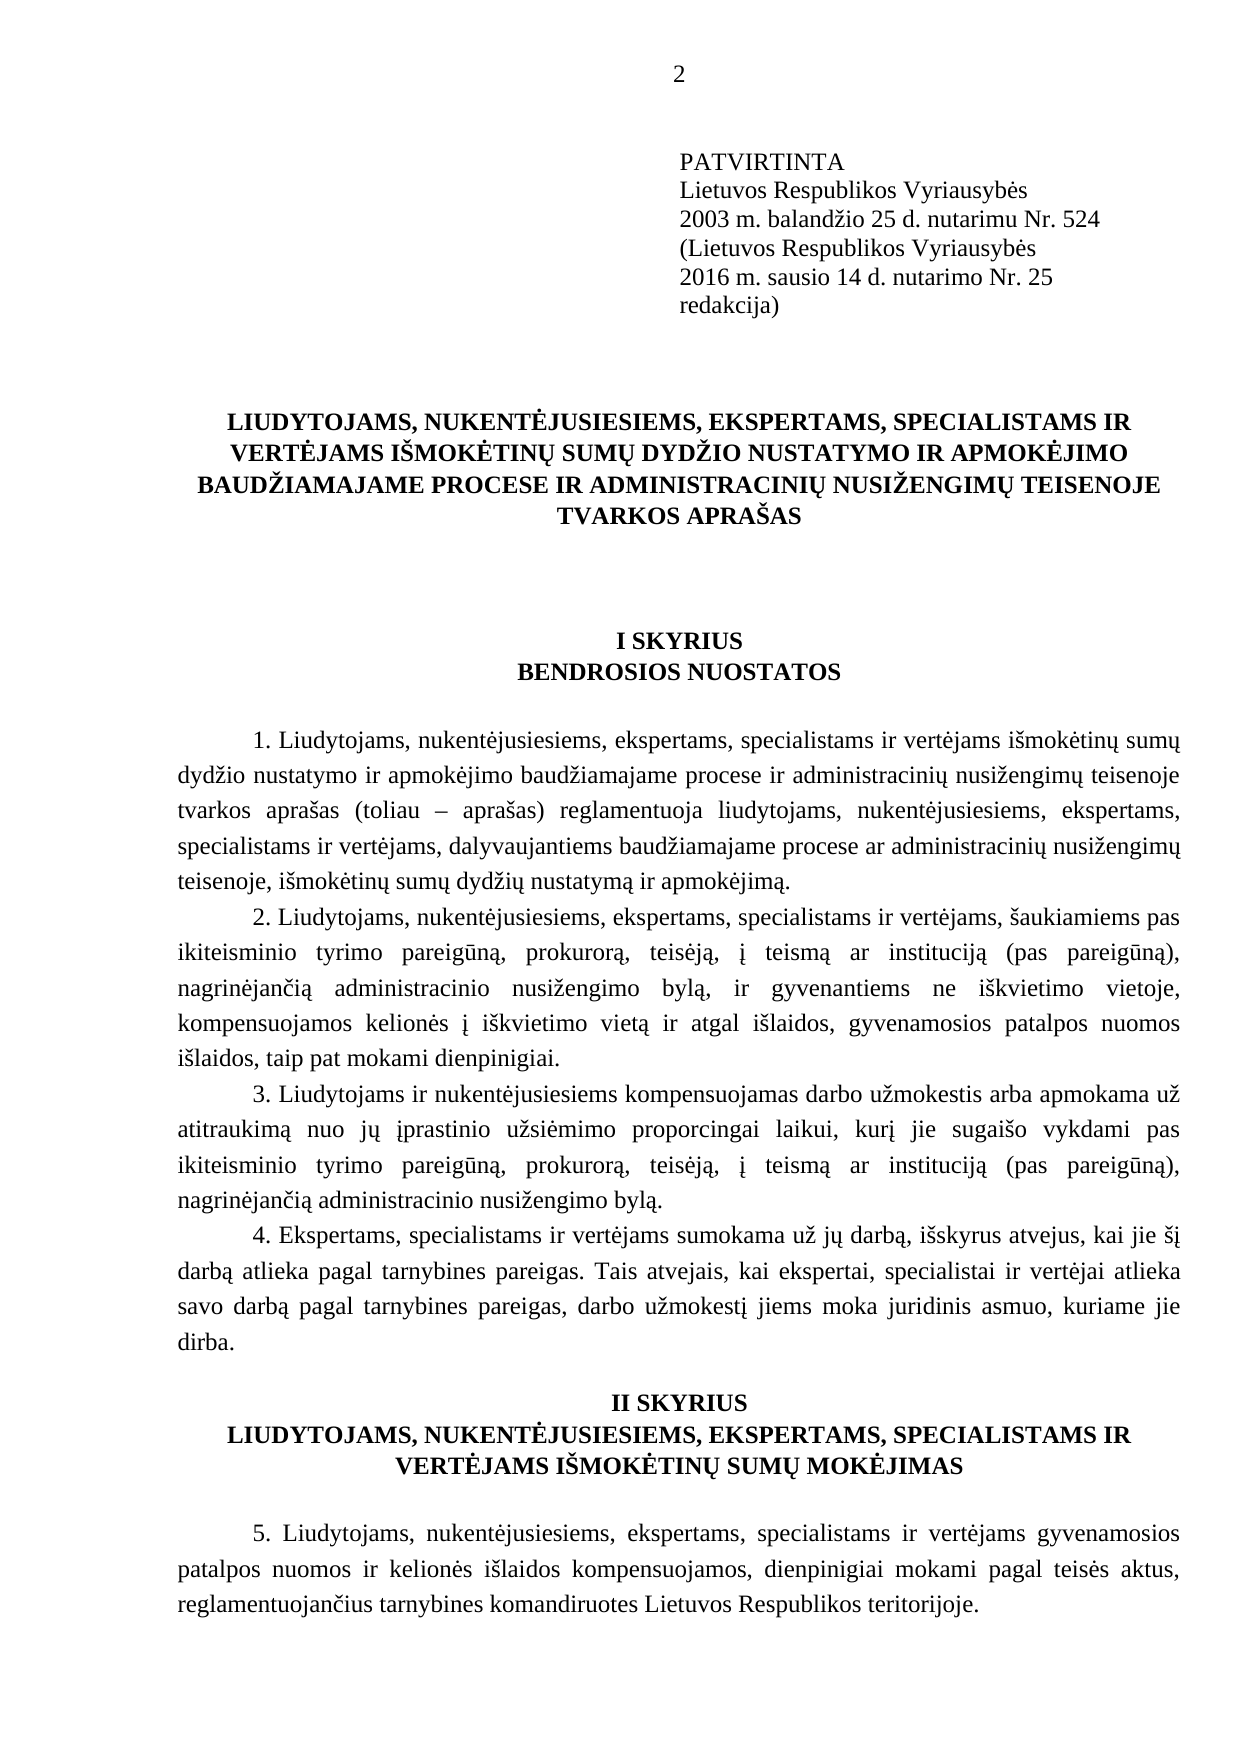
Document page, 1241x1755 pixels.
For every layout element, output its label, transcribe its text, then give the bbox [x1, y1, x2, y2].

text PATVIRTINTA Lietuvos Respublikos Vyriausybės 2003 m. balandžio 25 d. nutarimu Nr. 524 (Lietuvos Respublikos Vyriausybės 2016 m. sausio 14 d. nutarimo Nr. 25 redakcija) [679, 147, 1181, 319]
text 5. Liudytojams, nukentėjusiesiems, ekspertams, specialistams ir vertėjams gyvenamosios patalpos nuomos ir kelionės išlaidos kompensuojamos, dienpinigiai mokami pagal teisės aktus, reglamentuojančius tarnybines komandiruotes Lietuvos Respublikos teritorijoje. [177, 1512, 1181, 1618]
text LIUDYTOJAMS, NUKENTĖJUSIESIEMS, EKSPERTAMS, SPECIALISTAMS IR VERTĖJAMS IŠMOKĖTINŲ SUMŲ DYDŽIO NUSTATYMO IR APMOKĖJIMO BAUDŽIAMAJAME PROCESE IR ADMINISTRACINIŲ NUSIŽENGIMŲ TEISENOJE TVARKOS APRAŠAS [177, 406, 1181, 531]
text LIUDYTOJAMS, NUKENTĖJUSIESIEMS, EKSPERTAMS, SPECIALISTAMS IR VERTĖJAMS IŠMOKĖTINŲ SUMŲ MOKĖJIMAS [177, 1418, 1181, 1481]
text 1. Liudytojams, nukentėjusiesiems, ekspertams, specialistams ir vertėjams išmokėtinų sumų dydžio nustatymo ir apmokėjimo baudžiamajame procese ir administracinių nusižengimų teisenoje tvarkos aprašas (toliau – aprašas) reglamentuoja liudytojams, nukentėjusiesiems, ekspertams, specialistams ir vertėjams, dalyvaujantiems baudžiamajame procese ar administracinių nusižengimų teisenoje, išmokėtinų sumų dydžių nustatymą ir apmokėjimą. [177, 718, 1181, 895]
text I SKYRIUS [177, 624, 1181, 656]
text 3. Liudytojams ir nukentėjusiesiems kompensuojamas darbo užmokestis arba apmokama už atitraukimą nuo jų įprastinio užsiėmimo proporcingai laikui, kurį jie sugaišo vykdami pas ikiteisminio tyrimo pareigūną, prokurorą, teisėją, į teismą ar instituciją (pas pareigūną), nagrinėjančią administracinio nusižengimo bylą. [177, 1072, 1181, 1214]
text 4. Ekspertams, specialistams ir vertėjams sumokama už jų darbą, išskyrus atvejus, kai jie šį darbą atlieka pagal tarnybines pareigas. Tais atvejais, kai ekspertai, specialistai ir vertėjai atlieka savo darbą pagal tarnybines pareigas, darbo užmokestį jiems moka juridinis asmuo, kuriame jie dirba. [177, 1214, 1181, 1356]
text II SKYRIUS [177, 1387, 1181, 1418]
text BENDROSIOS NUOSTATOS [177, 656, 1181, 687]
text 2. Liudytojams, nukentėjusiesiems, ekspertams, specialistams ir vertėjams, šaukiamiems pas ikiteisminio tyrimo pareigūną, prokurorą, teisėją, į teismą ar instituciją (pas pareigūną), nagrinėjančią administracinio nusižengimo bylą, ir gyvenantiems ne iškvietimo vietoje, kompensuojamos kelionės į iškvietimo vietą ir atgal išlaidos, gyvenamosios patalpos nuomos išlaidos, taip pat mokami dienpinigiai. [177, 895, 1181, 1072]
